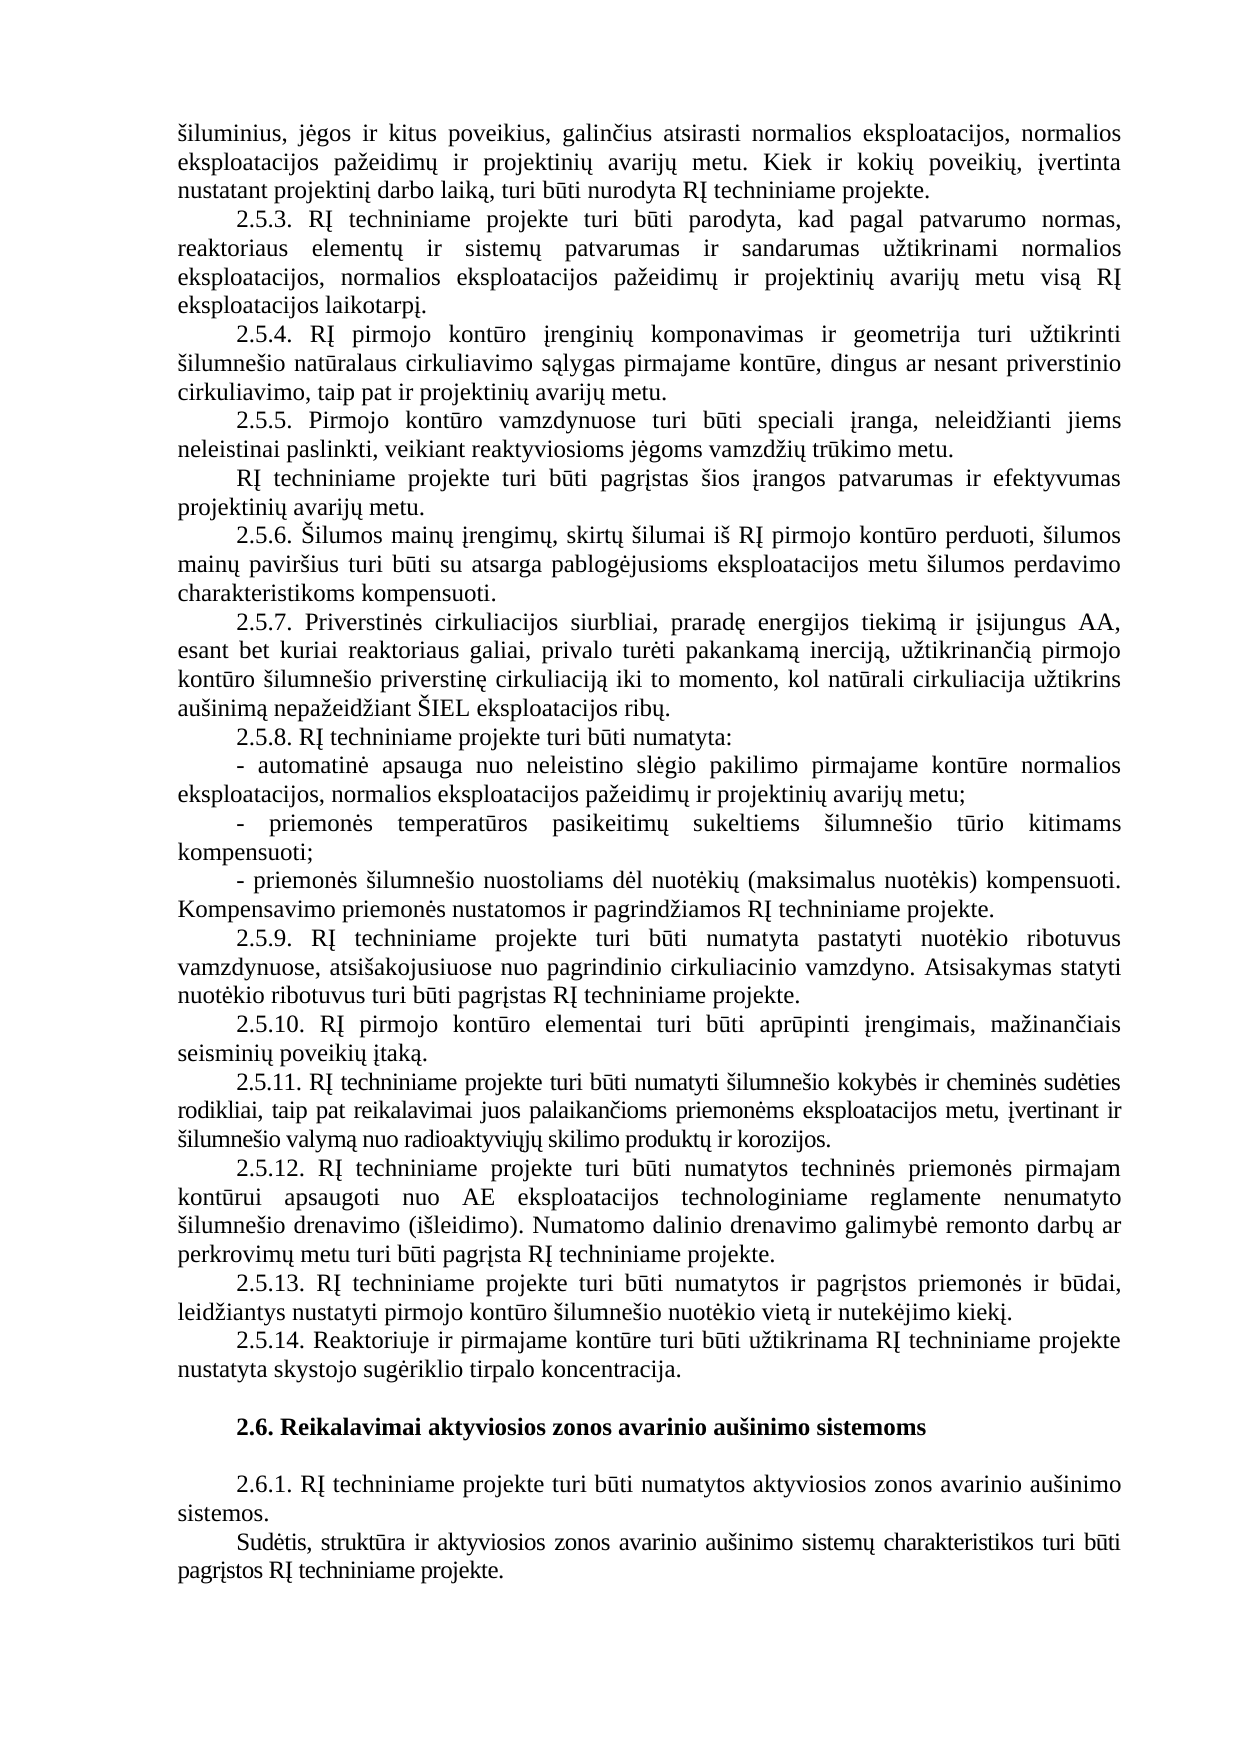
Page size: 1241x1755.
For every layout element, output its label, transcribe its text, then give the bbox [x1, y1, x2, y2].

text 2.5.7. Priverstinės cirkuliacijos siurbliai, praradę energijos tiekimą ir įsijungus AA, esant bet kuriai reaktoriaus galiai, privalo turėti pakankamą inerciją, užtikrinančią pirmojo kontūro šilumnešio priverstinę cirkuliaciją iki to momento, kol natūrali cirkuliacija užtikrins aušinimą nepažeidžiant ŠIEL eksploatacijos ribų. [177, 607, 1122, 722]
text 2.5.3. RĮ techniniame projekte turi būti parodyta, kad pagal patvarumo normas, reaktoriaus elementų ir sistemų patvarumas ir sandarumas užtikrinami normalios eksploatacijos, normalios eksploatacijos pažeidimų ir projektinių avarijų metu visą RĮ eksploatacijos laikotarpį. [177, 204, 1122, 319]
text 2.5.6. Šilumos mainų įrengimų, skirtų šilumai iš RĮ pirmojo kontūro perduoti, šilumos mainų paviršius turi būti su atsarga pablogėjusioms eksploatacijos metu šilumos perdavimo charakteristikoms kompensuoti. [177, 521, 1122, 607]
text 2.5.14. Reaktoriuje ir pirmajame kontūre turi būti užtikrinama RĮ techniniame projekte nustatyta skystojo sugėriklio tirpalo koncentracija. [177, 1326, 1122, 1383]
text 2.5.10. RĮ pirmojo kontūro elementai turi būti aprūpinti įrengimais, mažinančiais seisminių poveikių įtaką. [177, 1009, 1122, 1067]
text RĮ techniniame projekte turi būti pagrįstas šios įrangos patvarumas ir efektyvumas projektinių avarijų metu. [177, 463, 1122, 521]
text 2.5.4. RĮ pirmojo kontūro įrenginių komponavimas ir geometrija turi užtikrinti šilumnešio natūralaus cirkuliavimo sąlygas pirmajame kontūre, dingus ar nesant priverstinio cirkuliavimo, taip pat ir projektinių avarijų metu. [177, 319, 1122, 406]
text 2.5.5. Pirmojo kontūro vamzdynuose turi būti speciali įranga, neleidžianti jiems neleistinai paslinkti, veikiant reaktyviosioms jėgoms vamzdžių trūkimo metu. [177, 406, 1122, 463]
text 2.5.8. RĮ techniniame projekte turi būti numatyta: [177, 722, 1122, 751]
text - priemonės temperatūros pasikeitimų sukeltiems šilumnešio tūrio kitimams kompensuoti; [177, 808, 1122, 866]
text 2.5.13. RĮ techniniame projekte turi būti numatytos ir pagrįstos priemonės ir būdai, leidžiantys nustatyti pirmojo kontūro šilumnešio nuotėkio vietą ir nutekėjimo kiekį. [177, 1268, 1122, 1326]
text 2.6. Reikalavimai aktyviosios zonos avarinio aušinimo sistemoms [177, 1412, 1122, 1441]
text Sudėtis, struktūra ir aktyviosios zonos avarinio aušinimo sistemų charakteristikos turi būti pagrįstos RĮ techniniame projekte. [177, 1527, 1122, 1584]
text - automatinė apsauga nuo neleistino slėgio pakilimo pirmajame kontūre normalios eksploatacijos, normalios eksploatacijos pažeidimų ir projektinių avarijų metu; [177, 751, 1122, 808]
text 2.5.9. RĮ techniniame projekte turi būti numatyta pastatyti nuotėkio ribotuvus vamzdynuose, atsišakojusiuose nuo pagrindinio cirkuliacinio vamzdyno. Atsisakymas statyti nuotėkio ribotuvus turi būti pagrįstas RĮ techniniame projekte. [177, 923, 1122, 1009]
text 2.5.11. RĮ techniniame projekte turi būti numatyti šilumnešio kokybės ir cheminės sudėties rodikliai, taip pat reikalavimai juos palaikančioms priemonėms eksploatacijos metu, įvertinant ir šilumnešio valymą nuo radioaktyviųjų skilimo produktų ir korozijos. [177, 1067, 1122, 1153]
text 2.6.1. RĮ techniniame projekte turi būti numatytos aktyviosios zonos avarinio aušinimo sistemos. [177, 1469, 1122, 1527]
text šiluminius, jėgos ir kitus poveikius, galinčius atsirasti normalios eksploatacijos, normalios eksploatacijos pažeidimų ir projektinių avarijų metu. Kiek ir kokių poveikių, įvertinta nustatant projektinį darbo laiką, turi būti nurodyta RĮ techniniame projekte. [177, 118, 1122, 204]
text 2.5.12. RĮ techniniame projekte turi būti numatytos techninės priemonės pirmajam kontūrui apsaugoti nuo AE eksploatacijos technologiniame reglamente nenumatyto šilumnešio drenavimo (išleidimo). Numatomo dalinio drenavimo galimybė remonto darbų ar perkrovimų metu turi būti pagrįsta RĮ techniniame projekte. [177, 1153, 1122, 1268]
text - priemonės šilumnešio nuostoliams dėl nuotėkių (maksimalus nuotėkis) kompensuoti. Kompensavimo priemonės nustatomos ir pagrindžiamos RĮ techniniame projekte. [177, 866, 1122, 923]
